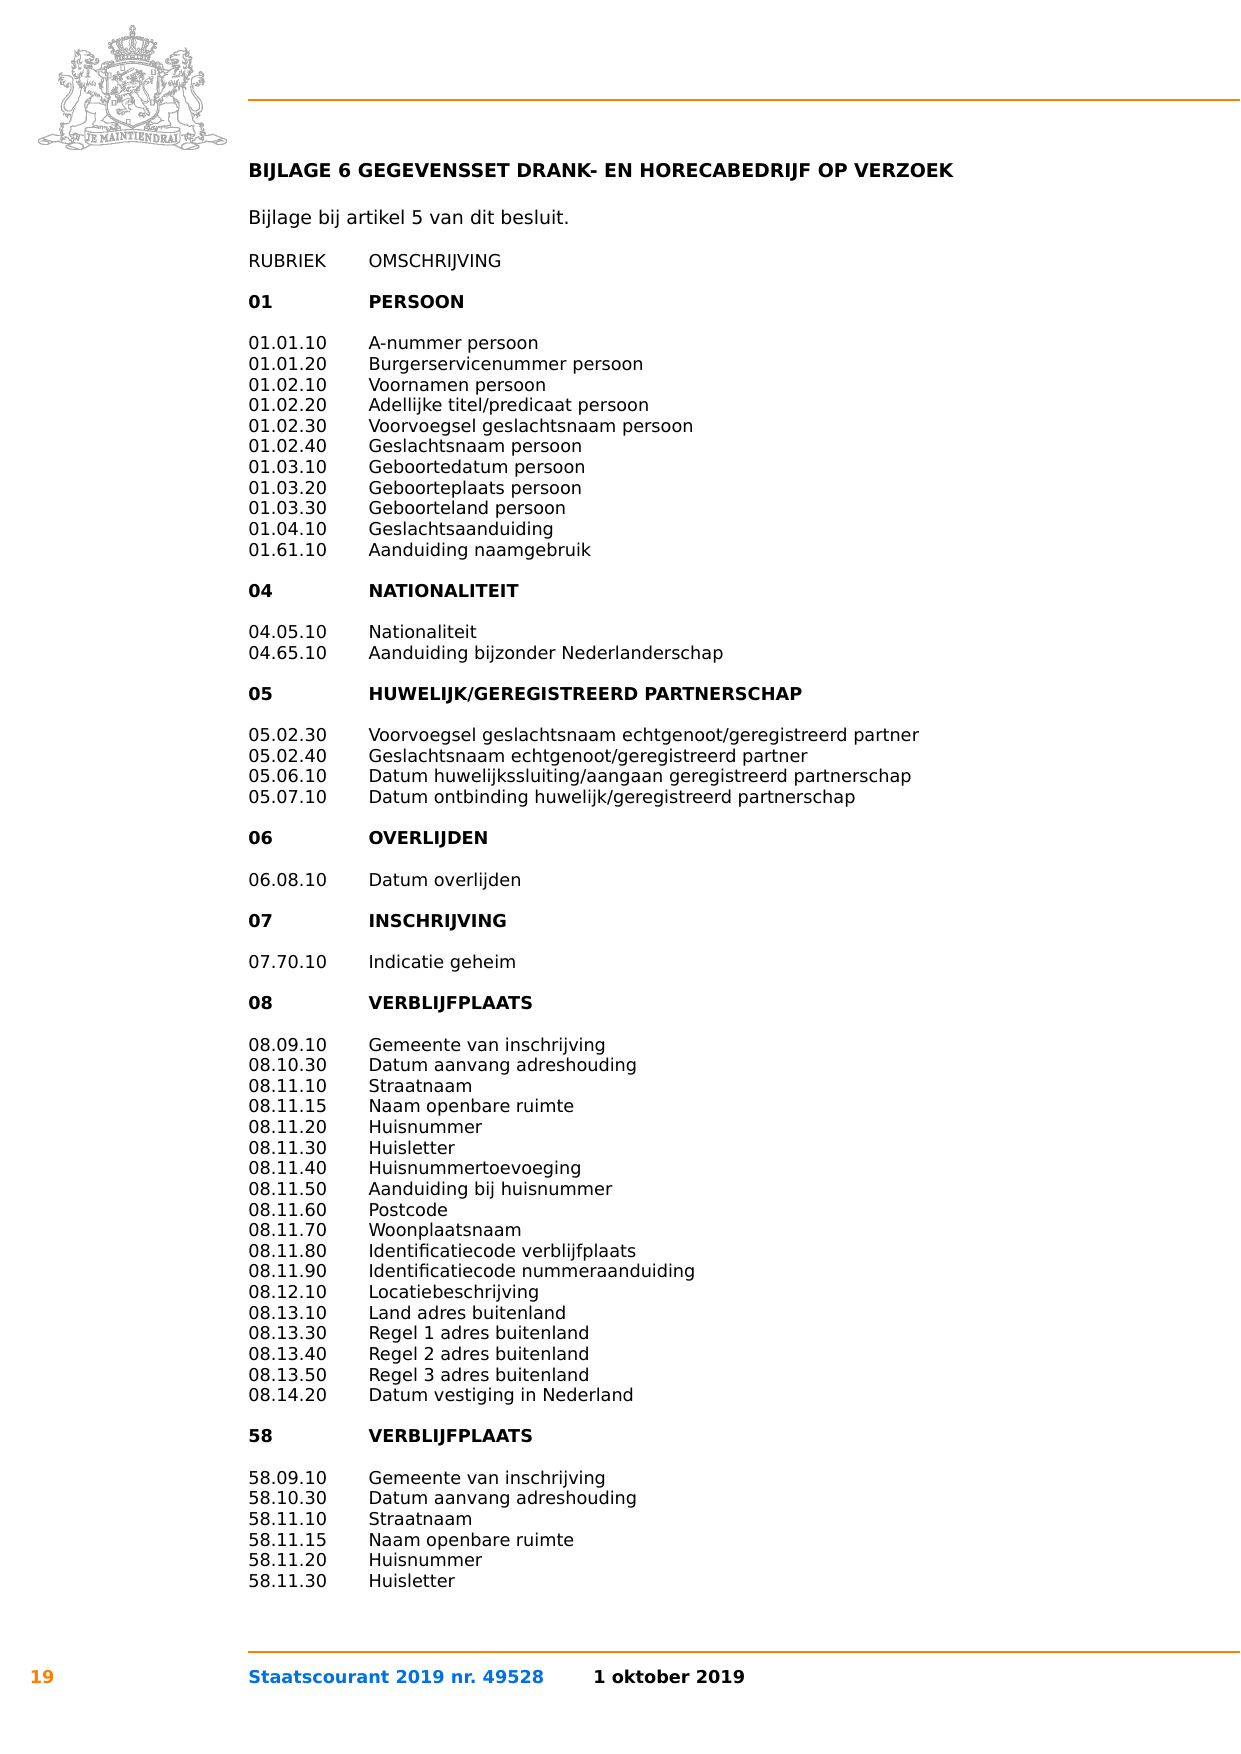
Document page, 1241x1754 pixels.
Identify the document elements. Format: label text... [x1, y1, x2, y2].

table_cell [248, 931, 362, 952]
table_cell [248, 808, 362, 828]
table_cell 01.61.10 [248, 540, 362, 560]
table_cell Geboorteland persoon [363, 498, 1163, 519]
table_cell Identificatiecode verblijfplaats [363, 1241, 1163, 1261]
table_cell [363, 560, 1163, 581]
table_cell Voorvoegsel geslachtsnaam persoon [363, 416, 1163, 436]
table_cell 04.05.10 [248, 622, 362, 643]
table_cell A-nummer persoon [363, 333, 1163, 354]
table_cell Geslachtsaanduiding [363, 519, 1163, 539]
table_cell [363, 271, 1163, 292]
table_cell Regel 2 adres buitenland [363, 1344, 1163, 1364]
table_cell [248, 890, 362, 911]
table_cell 06 [248, 828, 362, 849]
table_cell Datum ontbinding huwelijk/geregistreerd partnerschap [363, 787, 1163, 808]
table_cell 58.10.30 [248, 1488, 362, 1509]
table_cell [248, 973, 362, 993]
table_cell 05.02.30 [248, 725, 362, 746]
table_cell 01.02.10 [248, 375, 362, 395]
table_cell 08.11.40 [248, 1158, 362, 1179]
table_cell Huisletter [363, 1571, 1163, 1591]
picture [38, 25, 227, 150]
table_cell Land adres buitenland [363, 1303, 1163, 1323]
table_cell [248, 663, 362, 684]
table_cell 08.11.50 [248, 1179, 362, 1199]
table_cell Gemeente van inschrijving [363, 1468, 1163, 1488]
table_cell Regel 1 adres buitenland [363, 1323, 1163, 1344]
table_cell Naam openbare ruimte [363, 1096, 1163, 1117]
table_cell 08.11.80 [248, 1241, 362, 1261]
table_cell 08.14.20 [248, 1385, 362, 1406]
table_cell 08.11.90 [248, 1261, 362, 1282]
table_cell Geslachtsnaam echtgenoot/geregistreerd partner [363, 746, 1163, 766]
table_cell Postcode [363, 1200, 1163, 1220]
table_cell [248, 849, 362, 869]
table_cell [248, 1406, 362, 1426]
table_cell 58.11.10 [248, 1509, 362, 1529]
table_cell [248, 705, 362, 725]
table_cell 08.13.10 [248, 1303, 362, 1323]
table_cell 08.12.10 [248, 1282, 362, 1303]
table_cell [248, 1014, 362, 1034]
table_cell [248, 560, 362, 581]
table_cell 05.06.10 [248, 766, 362, 787]
table_cell 08.11.60 [248, 1200, 362, 1220]
table_cell 01 [248, 292, 362, 313]
table_cell 01.01.20 [248, 354, 362, 374]
table_cell 08.11.70 [248, 1220, 362, 1241]
table_cell Voornamen persoon [363, 375, 1163, 395]
table_header OMSCHRIJVING [363, 251, 1163, 271]
table_cell 01.04.10 [248, 519, 362, 539]
table_cell VERBLIJFPLAATS [363, 993, 1163, 1014]
table_cell Huisnummer [363, 1117, 1163, 1138]
table_cell 08.11.30 [248, 1138, 362, 1158]
table_cell Indicatie geheim [363, 952, 1163, 973]
table_cell Datum aanvang adreshouding [363, 1055, 1163, 1076]
table_cell [363, 705, 1163, 725]
table_cell Geslachtsnaam persoon [363, 436, 1163, 457]
table_cell Aanduiding bij huisnummer [363, 1179, 1163, 1199]
table_cell Geboortedatum persoon [363, 457, 1163, 478]
table_cell VERBLIJFPLAATS [363, 1426, 1163, 1447]
table_cell 01.03.10 [248, 457, 362, 478]
table_cell [248, 1447, 362, 1468]
table_cell 08.13.40 [248, 1344, 362, 1364]
table_cell INSCHRIJVING [363, 911, 1163, 931]
table_cell Aanduiding bijzonder Nederlanderschap [363, 643, 1163, 663]
table_cell 08.11.15 [248, 1096, 362, 1117]
table_cell [363, 973, 1163, 993]
table_cell 08.11.20 [248, 1117, 362, 1138]
table_cell HUWELIJK/GEREGISTREERD PARTNERSCHAP [363, 684, 1163, 704]
table_cell [363, 313, 1163, 333]
table_cell Gemeente van inschrijving [363, 1035, 1163, 1055]
table_cell 58.11.30 [248, 1571, 362, 1591]
table_cell OVERLIJDEN [363, 828, 1163, 849]
table_cell Nationaliteit [363, 622, 1163, 643]
table_cell Straatnaam [363, 1509, 1163, 1529]
table_cell Woonplaatsnaam [363, 1220, 1163, 1241]
table_cell 08.09.10 [248, 1035, 362, 1055]
table_cell Straatnaam [363, 1076, 1163, 1096]
table_cell Regel 3 adres buitenland [363, 1365, 1163, 1385]
subtitle BIJLAGE 6 GEGEVENSSET DRANK- EN HORECABEDRIJF OP VERZOEK [248, 160, 1163, 182]
table_header RUBRIEK [248, 251, 362, 271]
table_cell 08.10.30 [248, 1055, 362, 1076]
table_cell Huisnummer [363, 1550, 1163, 1571]
table_cell 08.13.50 [248, 1365, 362, 1385]
table_cell 01.02.30 [248, 416, 362, 436]
table_cell 04 [248, 581, 362, 601]
table_cell 06.08.10 [248, 870, 362, 890]
table_cell Datum huwelijkssluiting/aangaan geregistreerd partnerschap [363, 766, 1163, 787]
table_cell 58.11.20 [248, 1550, 362, 1571]
table_cell [363, 663, 1163, 684]
table_cell [248, 271, 362, 292]
table_cell 04.65.10 [248, 643, 362, 663]
table_cell NATIONALITEIT [363, 581, 1163, 601]
table_cell 05.02.40 [248, 746, 362, 766]
table_cell Datum aanvang adreshouding [363, 1488, 1163, 1509]
table_cell [363, 601, 1163, 622]
table_cell 58.09.10 [248, 1468, 362, 1488]
table_cell 01.02.40 [248, 436, 362, 457]
table_cell 01.03.30 [248, 498, 362, 519]
table_cell [248, 601, 362, 622]
table_cell 07.70.10 [248, 952, 362, 973]
table_cell [363, 1406, 1163, 1426]
table_cell Geboorteplaats persoon [363, 478, 1163, 498]
table_cell 05.07.10 [248, 787, 362, 808]
table_cell Aanduiding naamgebruik [363, 540, 1163, 560]
table_cell [363, 931, 1163, 952]
table_cell 08.11.10 [248, 1076, 362, 1096]
table_cell Datum overlijden [363, 870, 1163, 890]
table_cell Voorvoegsel geslachtsnaam echtgenoot/geregistreerd partner [363, 725, 1163, 746]
table_cell Naam openbare ruimte [363, 1530, 1163, 1550]
table_cell 07 [248, 911, 362, 931]
table_cell PERSOON [363, 292, 1163, 313]
table_cell Identificatiecode nummeraanduiding [363, 1261, 1163, 1282]
table_cell [248, 313, 362, 333]
table_cell [363, 890, 1163, 911]
text Bijlage bij artikel 5 van dit besluit. [248, 207, 1163, 229]
table_cell Datum vestiging in Nederland [363, 1385, 1163, 1406]
table_cell 01.02.20 [248, 395, 362, 416]
table_cell Huisnummertoevoeging [363, 1158, 1163, 1179]
table_cell [363, 1447, 1163, 1468]
table_cell [363, 1014, 1163, 1034]
table_cell Huisletter [363, 1138, 1163, 1158]
table_cell Locatiebeschrijving [363, 1282, 1163, 1303]
table_cell [363, 849, 1163, 869]
table_cell 08.13.30 [248, 1323, 362, 1344]
table_cell Adellijke titel/predicaat persoon [363, 395, 1163, 416]
table_cell Burgerservicenummer persoon [363, 354, 1163, 374]
table_cell 05 [248, 684, 362, 704]
table_cell [363, 808, 1163, 828]
table_cell 01.01.10 [248, 333, 362, 354]
table_cell 58.11.15 [248, 1530, 362, 1550]
table_cell 58 [248, 1426, 362, 1447]
table_cell 01.03.20 [248, 478, 362, 498]
table_cell 08 [248, 993, 362, 1014]
